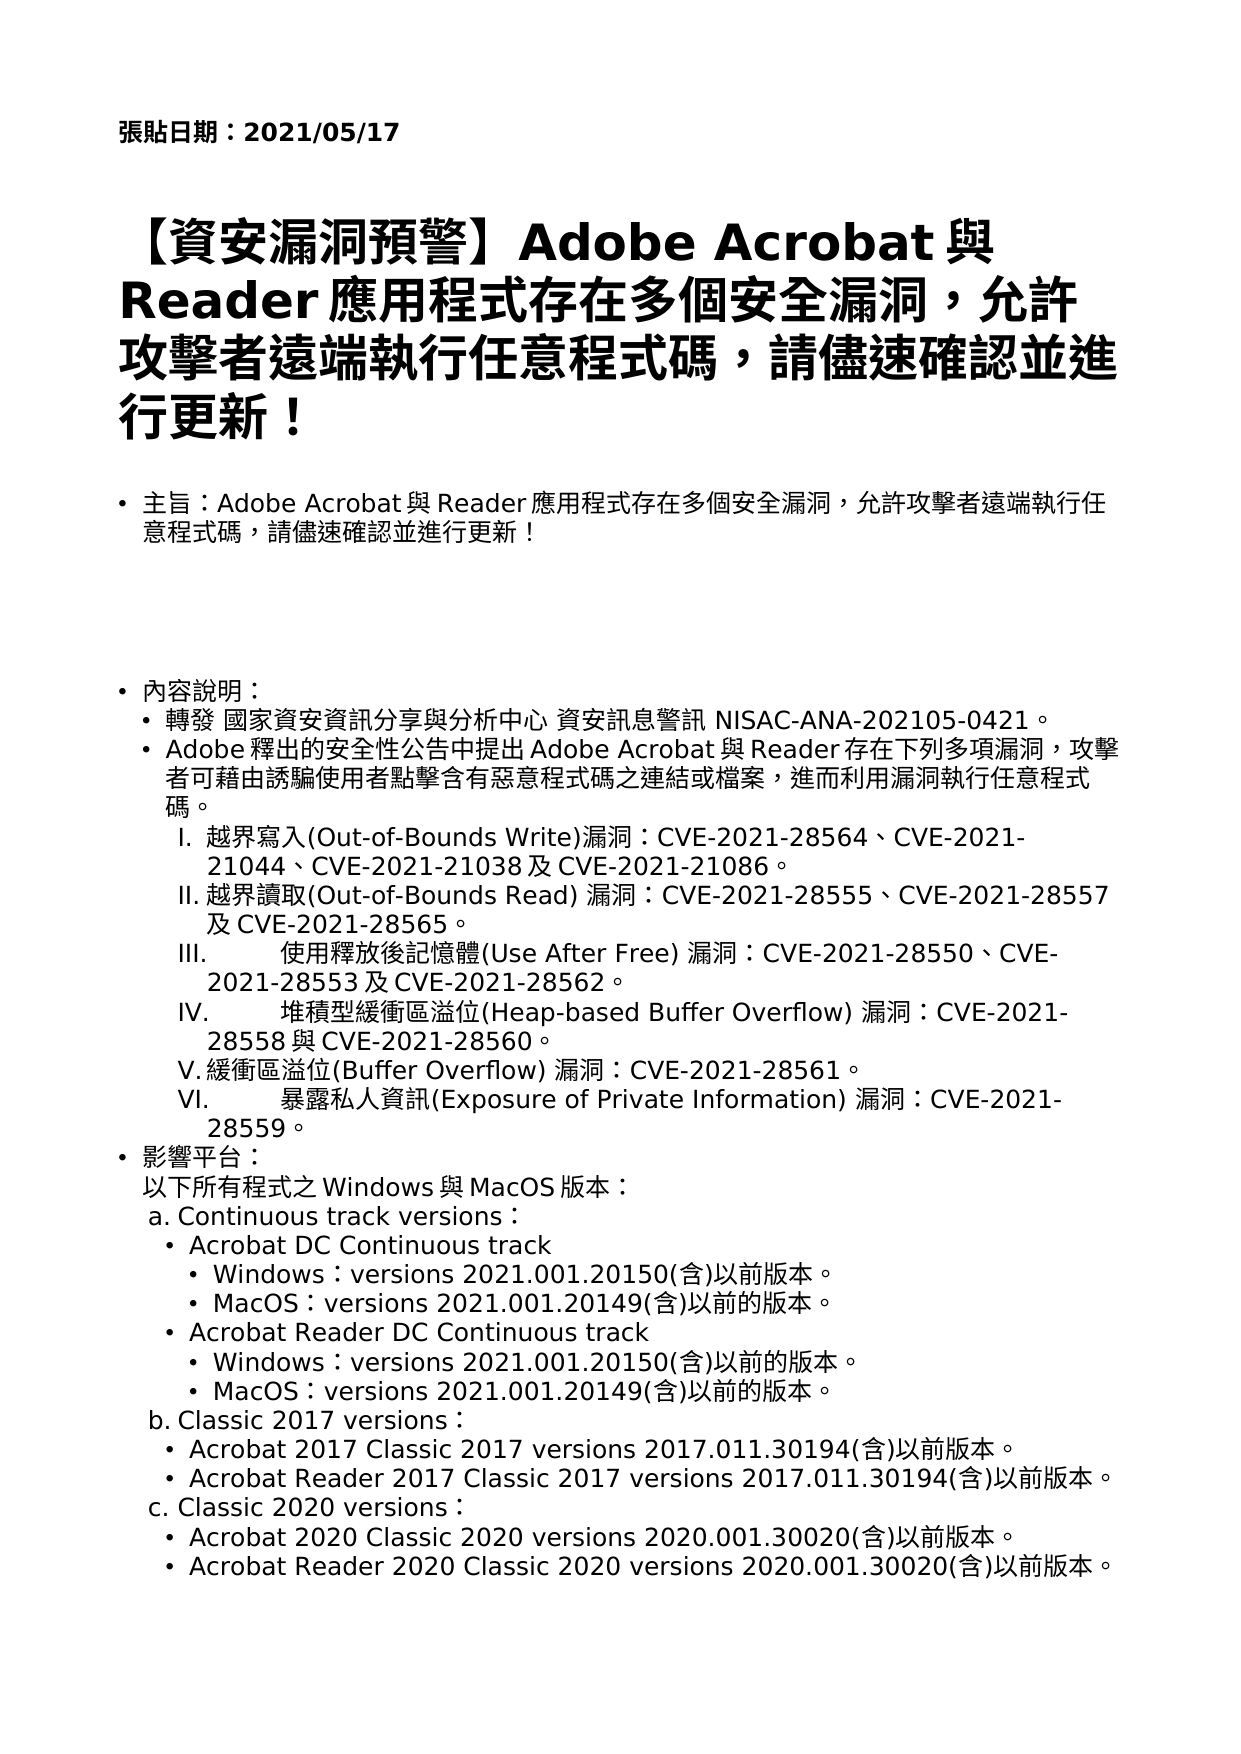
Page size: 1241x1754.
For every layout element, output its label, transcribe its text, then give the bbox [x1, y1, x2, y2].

text 張貼日期：2021/05/17 [118, 118, 1122, 176]
list Acrobat 2017 Classic 2017 versions 2017.011.30194(含)以前版本。 [165, 1435, 1122, 1464]
list Acrobat Reader DC Continuous track [165, 1319, 1122, 1348]
list 轉發 國家資安資訊分享與分析中心 資安訊息警訊 NISAC-ANA-202105-0421。 [142, 706, 1122, 735]
list Acrobat Reader 2020 Classic 2020 versions 2020.001.30020(含)以前版本。 [165, 1552, 1122, 1581]
list Classic 2020 versions： [148, 1494, 1122, 1523]
list 使用釋放後記憶體(Use After Free) 漏洞：CVE-2021-28550、CVE-2021-28553及CVE-2021-28562。 [177, 939, 1122, 998]
list 堆積型緩衝區溢位(Heap-based Buffer Overflow) 漏洞：CVE-2021-28558與CVE-2021-28560。 [177, 998, 1122, 1056]
subtitle 【資安漏洞預警】Adobe Acrobat與Reader應用程式存在多個安全漏洞，允許攻擊者遠端執行任意程式碼，請儘速確認並進行更新！ [118, 214, 1122, 447]
list Acrobat DC Continuous track [165, 1231, 1122, 1260]
list Acrobat Reader 2017 Classic 2017 versions 2017.011.30194(含)以前版本。 [165, 1464, 1122, 1494]
list 內容說明： [118, 677, 1122, 706]
list 影響平台： 以下所有程式之Windows與MacOS版本： [118, 1144, 1122, 1202]
list 越界讀取(Out-of-Bounds Read) 漏洞：CVE-2021-28555、CVE-2021-28557及CVE-2021-28565。 [177, 881, 1122, 939]
list 主旨：Adobe Acrobat與Reader應用程式存在多個安全漏洞，允許攻擊者遠端執行任意程式碼，請儘速確認並進行更新！ [118, 489, 1122, 547]
list 越界寫入(Out-of-Bounds Write)漏洞：CVE-2021-28564、CVE-2021-21044、CVE-2021-21038及CVE-2021-21086。 [177, 823, 1122, 881]
list Windows：versions 2021.001.20150(含)以前版本。 [189, 1260, 1122, 1289]
list MacOS：versions 2021.001.20149(含)以前的版本。 [189, 1377, 1122, 1406]
list 暴露私人資訊(Exposure of Private Information) 漏洞：CVE-2021-28559。 [177, 1085, 1122, 1144]
list MacOS：versions 2021.001.20149(含)以前的版本。 [189, 1289, 1122, 1319]
list Classic 2017 versions： [148, 1406, 1122, 1435]
list Adobe釋出的安全性公告中提出Adobe Acrobat與Reader存在下列多項漏洞，攻擊者可藉由誘騙使用者點擊含有惡意程式碼之連結或檔案，進而利用漏洞執行任意程式碼。 [142, 735, 1122, 823]
list Acrobat 2020 Classic 2020 versions 2020.001.30020(含)以前版本。 [165, 1523, 1122, 1552]
list Continuous track versions： [148, 1202, 1122, 1231]
list Windows：versions 2021.001.20150(含)以前的版本。 [189, 1348, 1122, 1377]
list 緩衝區溢位(Buffer Overflow) 漏洞：CVE-2021-28561。 [177, 1056, 1122, 1085]
